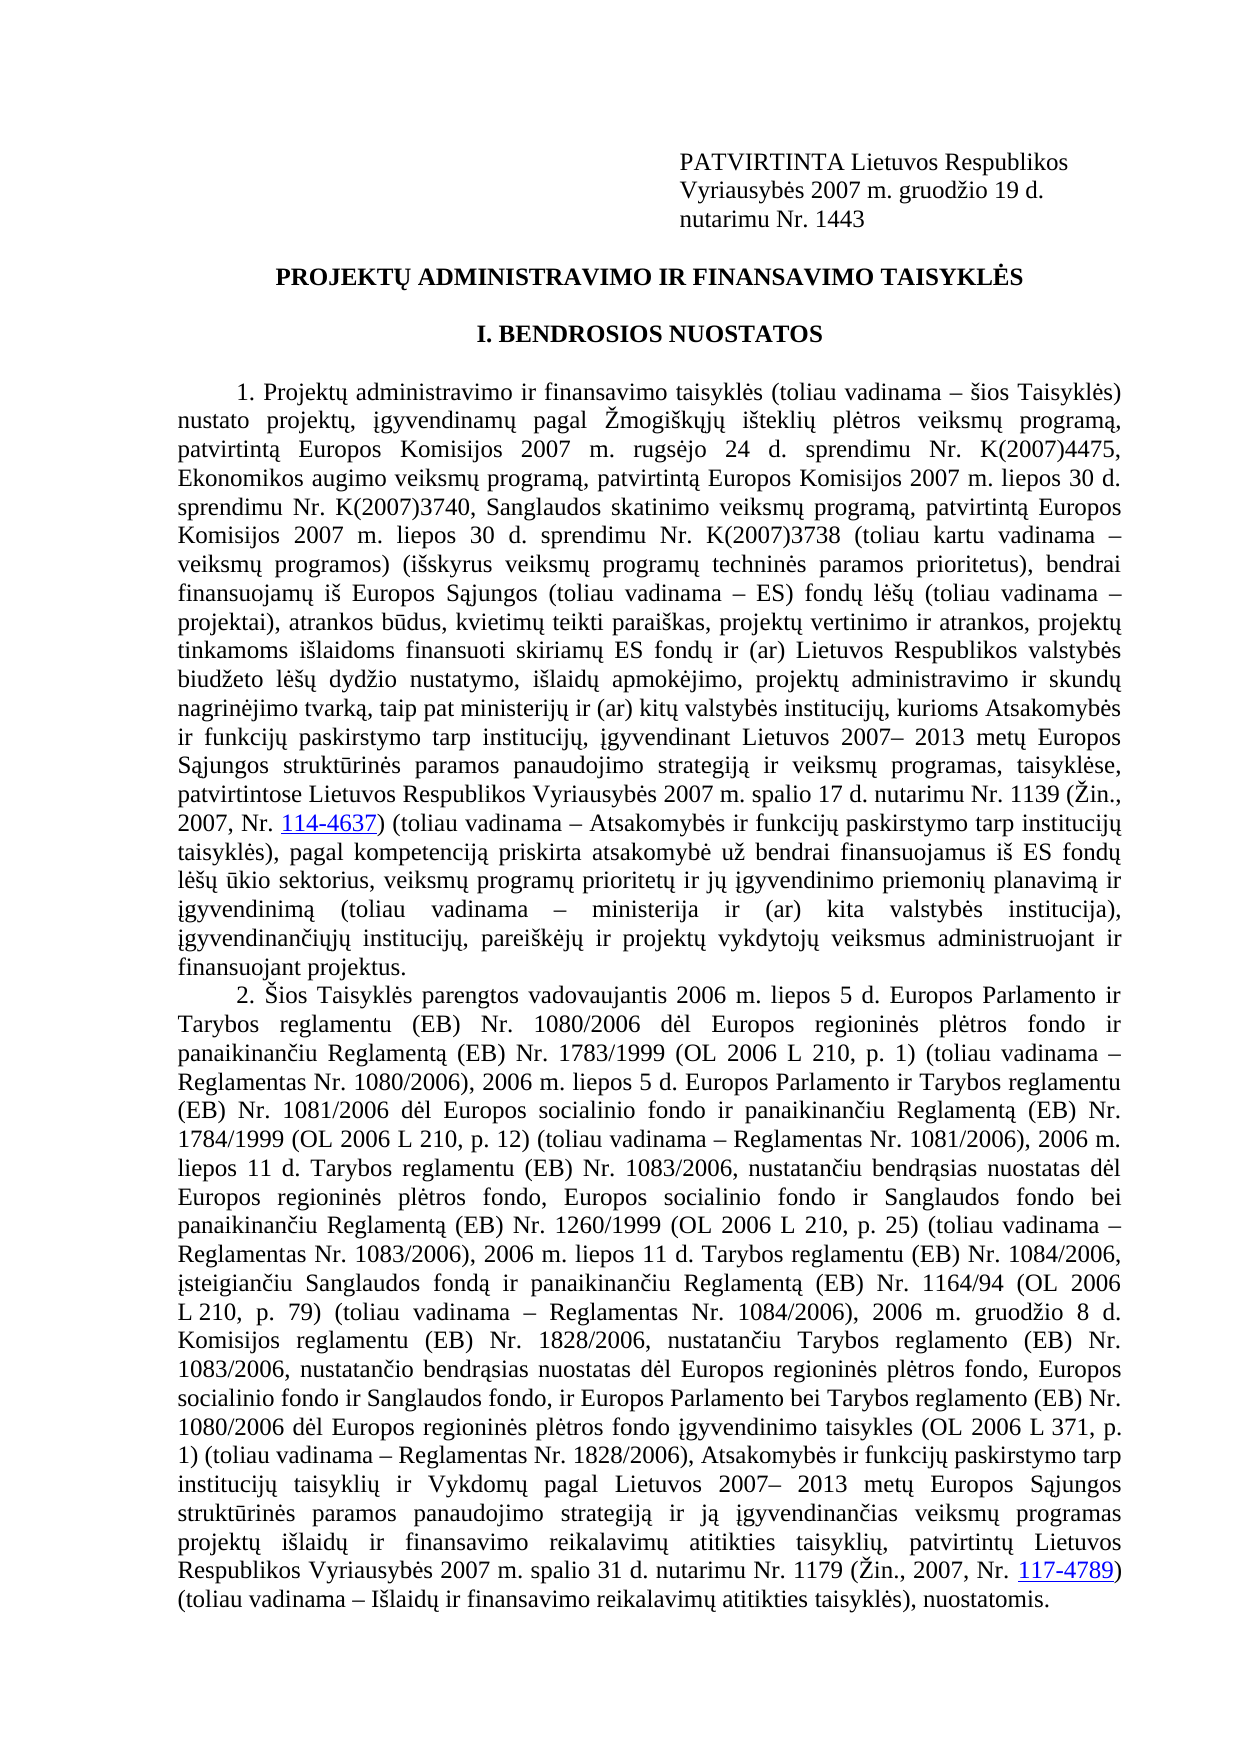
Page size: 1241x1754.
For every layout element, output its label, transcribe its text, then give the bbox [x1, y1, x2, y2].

text 1. Projektų administravimo ir finansavimo taisyklės (toliau vadinama – šios Taisyklės) nustato projektų, įgyvendinamų pagal Žmogiškųjų išteklių plėtros veiksmų programą, patvirtintą Europos Komisijos 2007 m. rugsėjo 24 d. sprendimu Nr. K(2007)4475, Ekonomikos augimo veiksmų programą, patvirtintą Europos Komisijos 2007 m. liepos 30 d. sprendimu Nr. K(2007)3740, Sanglaudos skatinimo veiksmų programą, patvirtintą Europos Komisijos 2007 m. liepos 30 d. sprendimu Nr. K(2007)3738 (toliau kartu vadinama – veiksmų programos) (išskyrus veiksmų programų techninės paramos prioritetus), bendrai finansuojamų iš Europos Sąjungos (toliau vadinama – ES) fondų lėšų (toliau vadinama – projektai), atrankos būdus, kvietimų teikti paraiškas, projektų vertinimo ir atrankos, projektų tinkamoms išlaidoms finansuoti skiriamų ES fondų ir (ar) Lietuvos Respublikos valstybės biudžeto lėšų dydžio nustatymo, išlaidų apmokėjimo, projektų administravimo ir skundų nagrinėjimo tvarką, taip pat ministerijų ir (ar) kitų valstybės institucijų, kurioms Atsakomybės ir funkcijų paskirstymo tarp institucijų, įgyvendinant Lietuvos 2007– 2013 metų Europos Sąjungos struktūrinės paramos panaudojimo strategiją ir veiksmų programas, taisyklėse, patvirtintose Lietuvos Respublikos Vyriausybės 2007 m. spalio 17 d. nutarimu Nr. 1139 (Žin., 2007, Nr. 114-4637) (toliau vadinama – Atsakomybės ir funkcijų paskirstymo tarp institucijų taisyklės), pagal kompetenciją priskirta atsakomybė už bendrai finansuojamus iš ES fondų lėšų ūkio sektorius, veiksmų programų prioritetų ir jų įgyvendinimo priemonių planavimą ir įgyvendinimą (toliau vadinama – ministerija ir (ar) kita valstybės institucija), įgyvendinančiųjų institucijų, pareiškėjų ir projektų vykdytojų veiksmus administruojant ir finansuojant projektus. [177, 377, 1122, 981]
text PATVIRTINTA Lietuvos Respublikos Vyriausybės 2007 m. gruodžio 19 d. nutarimu Nr. 1443 [679, 147, 1122, 233]
text 2. Šios Taisyklės parengtos vadovaujantis 2006 m. liepos 5 d. Europos Parlamento ir Tarybos reglamentu (EB) Nr. 1080/2006 dėl Europos regioninės plėtros fondo ir panaikinančiu Reglamentą (EB) Nr. 1783/1999 (OL 2006 L 210, p. 1) (toliau vadinama – Reglamentas Nr. 1080/2006), 2006 m. liepos 5 d. Europos Parlamento ir Tarybos reglamentu (EB) Nr. 1081/2006 dėl Europos socialinio fondo ir panaikinančiu Reglamentą (EB) Nr. 1784/1999 (OL 2006 L 210, p. 12) (toliau vadinama – Reglamentas Nr. 1081/2006), 2006 m. liepos 11 d. Tarybos reglamentu (EB) Nr. 1083/2006, nustatančiu bendrąsias nuostatas dėl Europos regioninės plėtros fondo, Europos socialinio fondo ir Sanglaudos fondo bei panaikinančiu Reglamentą (EB) Nr. 1260/1999 (OL 2006 L 210, p. 25) (toliau vadinama – Reglamentas Nr. 1083/2006), 2006 m. liepos 11 d. Tarybos reglamentu (EB) Nr. 1084/2006, įsteigiančiu Sanglaudos fondą ir panaikinančiu Reglamentą (EB) Nr. 1164/94 (OL 2006 L 210, p. 79) (toliau vadinama – Reglamentas Nr. 1084/2006), 2006 m. gruodžio 8 d. Komisijos reglamentu (EB) Nr. 1828/2006, nustatančiu Tarybos reglamento (EB) Nr. 1083/2006, nustatančio bendrąsias nuostatas dėl Europos regioninės plėtros fondo, Europos socialinio fondo ir Sanglaudos fondo, ir Europos Parlamento bei Tarybos reglamento (EB) Nr. 1080/2006 dėl Europos regioninės plėtros fondo įgyvendinimo taisykles (OL 2006 L 371, p. 1) (toliau vadinama – Reglamentas Nr. 1828/2006), Atsakomybės ir funkcijų paskirstymo tarp institucijų taisyklių ir Vykdomų pagal Lietuvos 2007– 2013 metų Europos Sąjungos struktūrinės paramos panaudojimo strategiją ir ją įgyvendinančias veiksmų programas projektų išlaidų ir finansavimo reikalavimų atitikties taisyklių, patvirtintų Lietuvos Respublikos Vyriausybės 2007 m. spalio 31 d. nutarimu Nr. 1179 (Žin., 2007, Nr. 117-4789) (toliau vadinama – Išlaidų ir finansavimo reikalavimų atitikties taisyklės), nuostatomis. [177, 981, 1122, 1613]
text I. BENDROSIOS NUOSTATOS [177, 319, 1122, 348]
text PROJEKTŲ administravimo ir finansavimo TAISYKLĖS [177, 262, 1122, 291]
